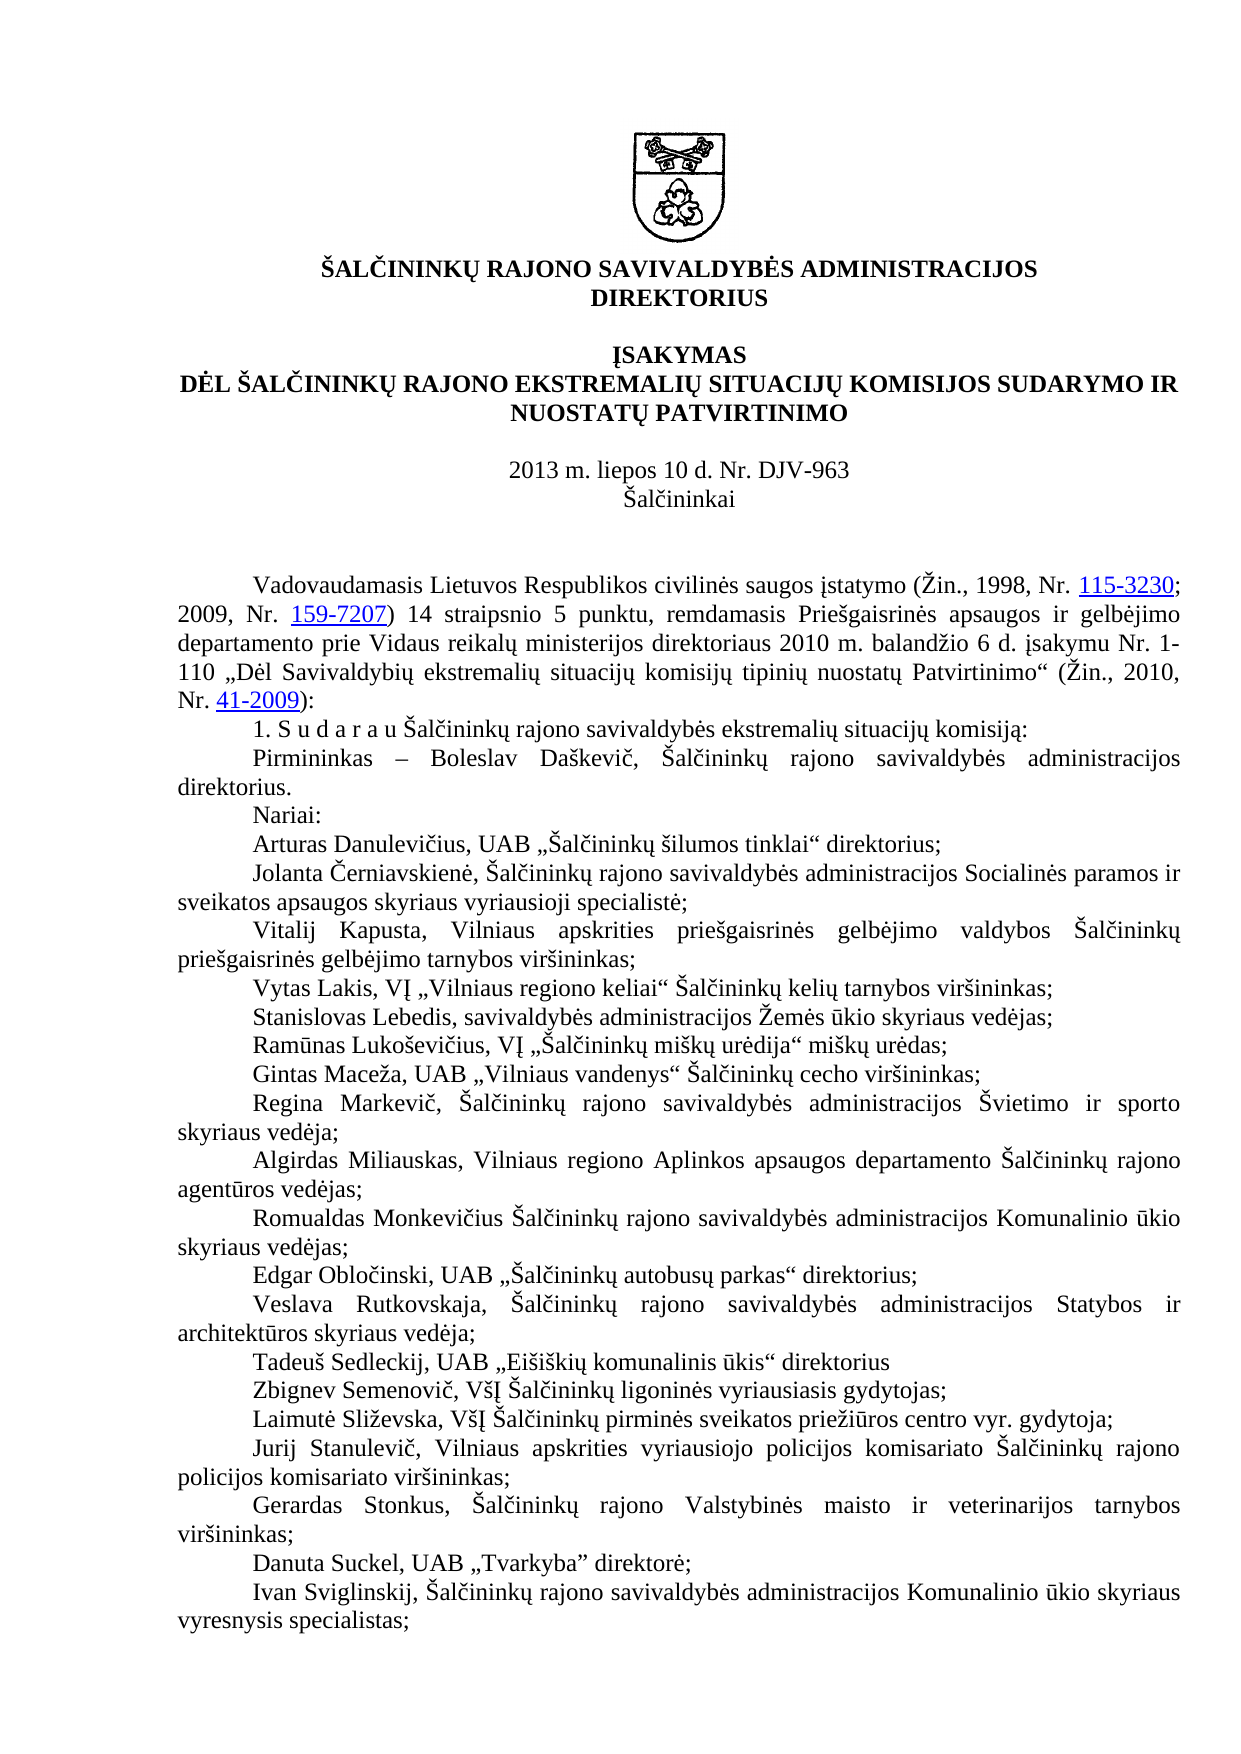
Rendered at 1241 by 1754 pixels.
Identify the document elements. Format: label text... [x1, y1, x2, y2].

text Laimutė Sliževska, VšĮ Šalčininkų pirminės sveikatos priežiūros centro vyr. gydytoja; [177, 1404, 1181, 1433]
text Tadeuš Sedleckij, UAB „Eišiškių komunalinis ūkis“ direktorius [177, 1347, 1181, 1375]
text Romualdas Monkevičius Šalčininkų rajono savivaldybės administracijos Komunalinio ūkio skyriaus vedėjas; [177, 1203, 1181, 1260]
text Zbignev Semenovič, VšĮ Šalčininkų ligoninės vyriausiasis gydytojas; [177, 1375, 1181, 1404]
text 2013 m. liepos 10 d. Nr. DJV-963 [177, 455, 1181, 484]
text Vadovaudamasis Lietuvos Respublikos civilinės saugos įstatymo (Žin., 1998, Nr. 115-3230; 2009, Nr. 159-7207) 14 straipsnio 5 punktu, remdamasis Priešgaisrinės apsaugos ir gelbėjimo departamento prie Vidaus reikalų ministerijos direktoriaus 2010 m. balandžio 6 d. įsakymu Nr. 1-110 „Dėl Savivaldybių ekstremalių situacijų komisijų tipinių nuostatų Patvirtinimo“ (Žin., 2010, Nr. 41-2009): [177, 570, 1181, 714]
text ŠALČININKŲ RAJONO SAVIVALDYBĖS ADMINISTRACIJOS [177, 254, 1181, 283]
text ĮSAKYMAS [177, 340, 1181, 369]
text Arturas Danulevičius, UAB „Šalčininkų šilumos tinklai“ direktorius; [177, 829, 1181, 858]
text Ivan Sviglinskij, Šalčininkų rajono savivaldybės administracijos Komunalinio ūkio skyriaus vyresnysis specialistas; [177, 1577, 1181, 1634]
text Algirdas Miliauskas, Vilniaus regiono Aplinkos apsaugos departamento Šalčininkų rajono agentūros vedėjas; [177, 1145, 1181, 1203]
text Gintas Maceža, UAB „Vilniaus vandenys“ Šalčininkų cecho viršininkas; [177, 1059, 1181, 1088]
text Stanislovas Lebedis, savivaldybės administracijos Žemės ūkio skyriaus vedėjas; [177, 1002, 1181, 1030]
text Jurij Stanulevič, Vilniaus apskrities vyriausiojo policijos komisariato Šalčininkų rajono policijos komisariato viršininkas; [177, 1433, 1181, 1490]
text Ramūnas Lukoševičius, VĮ „Šalčininkų miškų urėdija“ miškų urėdas; [177, 1030, 1181, 1059]
text Veslava Rutkovskaja, Šalčininkų rajono savivaldybės administracijos Statybos ir architektūros skyriaus vedėja; [177, 1289, 1181, 1347]
text Gerardas Stonkus, Šalčininkų rajono Valstybinės maisto ir veterinarijos tarnybos viršininkas; [177, 1490, 1181, 1548]
text Nariai: [177, 800, 1181, 829]
text Šalčininkai [177, 484, 1181, 513]
text DĖL ŠALČININKŲ RAJONO EKSTREMALIŲ SITUACIJŲ KOMISIJOS SUDARYMO IR NUOSTATŲ PATVIRTINIMO [177, 369, 1181, 427]
text Vytas Lakis, VĮ „Vilniaus regiono keliai“ Šalčininkų kelių tarnybos viršininkas; [177, 973, 1181, 1002]
text Regina Markevič, Šalčininkų rajono savivaldybės administracijos Švietimo ir sporto skyriaus vedėja; [177, 1088, 1181, 1145]
text Vitalij Kapusta, Vilniaus apskrities priešgaisrinės gelbėjimo valdybos Šalčininkų priešgaisrinės gelbėjimo tarnybos viršininkas; [177, 915, 1181, 973]
text Pirmininkas – Boleslav Daškevič, Šalčininkų rajono savivaldybės administracijos direktorius. [177, 743, 1181, 800]
text DIREKTORIUS [177, 283, 1181, 312]
text Jolanta Černiavskienė, Šalčininkų rajono savivaldybės administracijos Socialinės paramos ir sveikatos apsaugos skyriaus vyriausioji specialistė; [177, 858, 1181, 915]
text 1. S u d a r a u Šalčininkų rajono savivaldybės ekstremalių situacijų komisiją: [177, 714, 1181, 743]
text Edgar Obločinski, UAB „Šalčininkų autobusų parkas“ direktorius; [177, 1260, 1181, 1289]
text Danuta Suckel, UAB „Tvarkyba” direktorė; [177, 1548, 1181, 1577]
